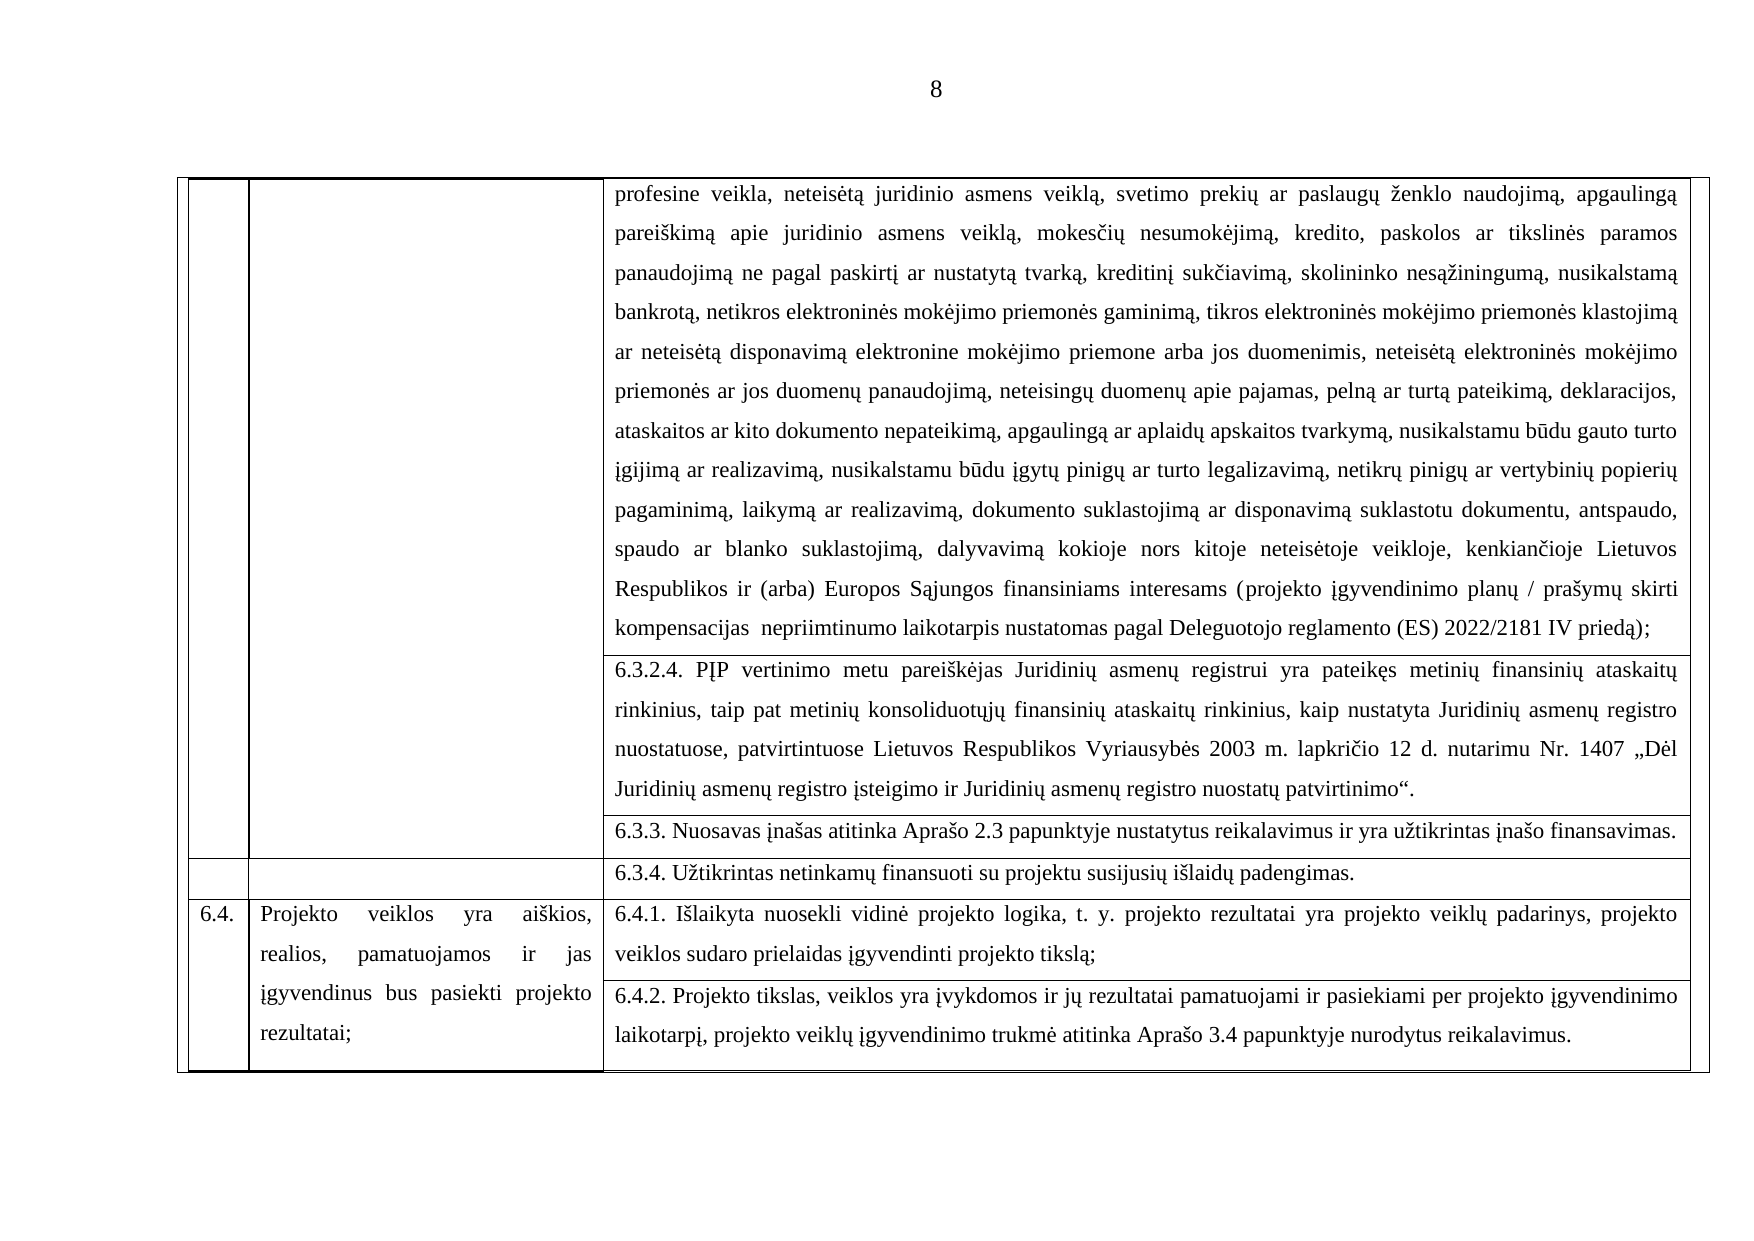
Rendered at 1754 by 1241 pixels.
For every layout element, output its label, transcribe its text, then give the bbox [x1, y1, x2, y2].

table_cell [250, 180, 603, 857]
table_cell [604, 178, 1709, 1072]
table_cell 6.4. [189, 900, 248, 1070]
table_cell 6.3.3. Nuosavas įnašas atitinka Aprašo 2.3 papunktyje nustatytus reikalavimus ir yra užtikrintas įnašo finansavimas. [604, 816, 1690, 857]
table_cell profesine veikla, neteisėtą juridinio asmens veiklą, svetimo prekių ar paslaugų ženklo naudojimą, apgaulingą pareiškimą apie juridinio asmens veiklą, mokesčių nesumokėjimą, kredito, paskolos ar tikslinės paramos panaudojimą ne pagal paskirtį ar nustatytą tvarką, kreditinį sukčiavimą, skolininko nesąžiningumą, nusikalstamą bankrotą, netikros elektroninės mokėjimo priemonės gaminimą, tikros elektroninės mokėjimo priemonės klastojimą ar neteisėtą disponavimą elektronine mokėjimo priemone arba jos duomenimis, neteisėtą elektroninės mokėjimo priemonės ar jos duomenų panaudojimą, neteisingų duomenų apie pajamas, pelną ar turtą pateikimą, deklaracijos, ataskaitos ar kito dokumento nepateikimą, apgaulingą ar aplaidų apskaitos tvarkymą, nusikalstamu būdu gauto turto įgijimą ar realizavimą, nusikalstamu būdu įgytų pinigų ar turto legalizavimą, netikrų pinigų ar vertybinių popierių pagaminimą, laikymą ar realizavimą, dokumento suklastojimą ar disponavimą suklastotu dokumentu, antspaudo, spaudo ar blanko suklastojimą, dalyvavimą kokioje nors kitoje neteisėtoje veikloje, kenkiančioje Lietuvos Respublikos ir (arba) Europos Sąjungos finansiniams interesams (projekto įgyvendinimo planų / prašymų skirti kompensacijas nepriimtinumo laikotarpis nustatomas pagal Deleguotojo reglamento (ES) 2022/2181 IV priedą); [604, 179, 1690, 655]
table_cell 6.3.4. Užtikrintas netinkamų finansuoti su projektu susijusių išlaidų padengimas. [604, 859, 1690, 899]
table_cell 6.3.2.4. PĮP vertinimo metu pareiškėjas Juridinių asmenų registrui yra pateikęs metinių finansinių ataskaitų rinkinius, taip pat metinių konsoliduotųjų finansinių ataskaitų rinkinius, kaip nustatyta Juridinių asmenų registro nuostatuose, patvirtintuose Lietuvos Respublikos Vyriausybės 2003 m. lapkričio 12 d. nutarimu Nr. 1407 „Dėl Juridinių asmenų registro įsteigimo ir Juridinių asmenų registro nuostatų patvirtinimo“. [604, 656, 1690, 815]
table_cell 6.4.2. Projekto tikslas, veiklos yra įvykdomos ir jų rezultatai pamatuojami ir pasiekiami per projekto įgyvendinimo laikotarpį, projekto veiklų įgyvendinimo trukmė atitinka Aprašo 3.4 papunktyje nurodytus reikalavimus. [604, 981, 1690, 1070]
table_cell 6.4.1. Išlaikyta nuosekli vidinė projekto logika, t. y. projekto rezultatai yra projekto veiklų padarinys, projekto veiklos sudaro prielaidas įgyvendinti projekto tikslą; [604, 900, 1690, 980]
table_cell [178, 178, 188, 1072]
table_cell [249, 859, 603, 899]
table_cell [189, 859, 248, 899]
table_cell [189, 180, 248, 857]
table_cell Projekto veiklos yra aiškios, realios, pamatuojamos ir jas įgyvendinus bus pasiekti projekto rezultatai; [250, 900, 603, 1070]
